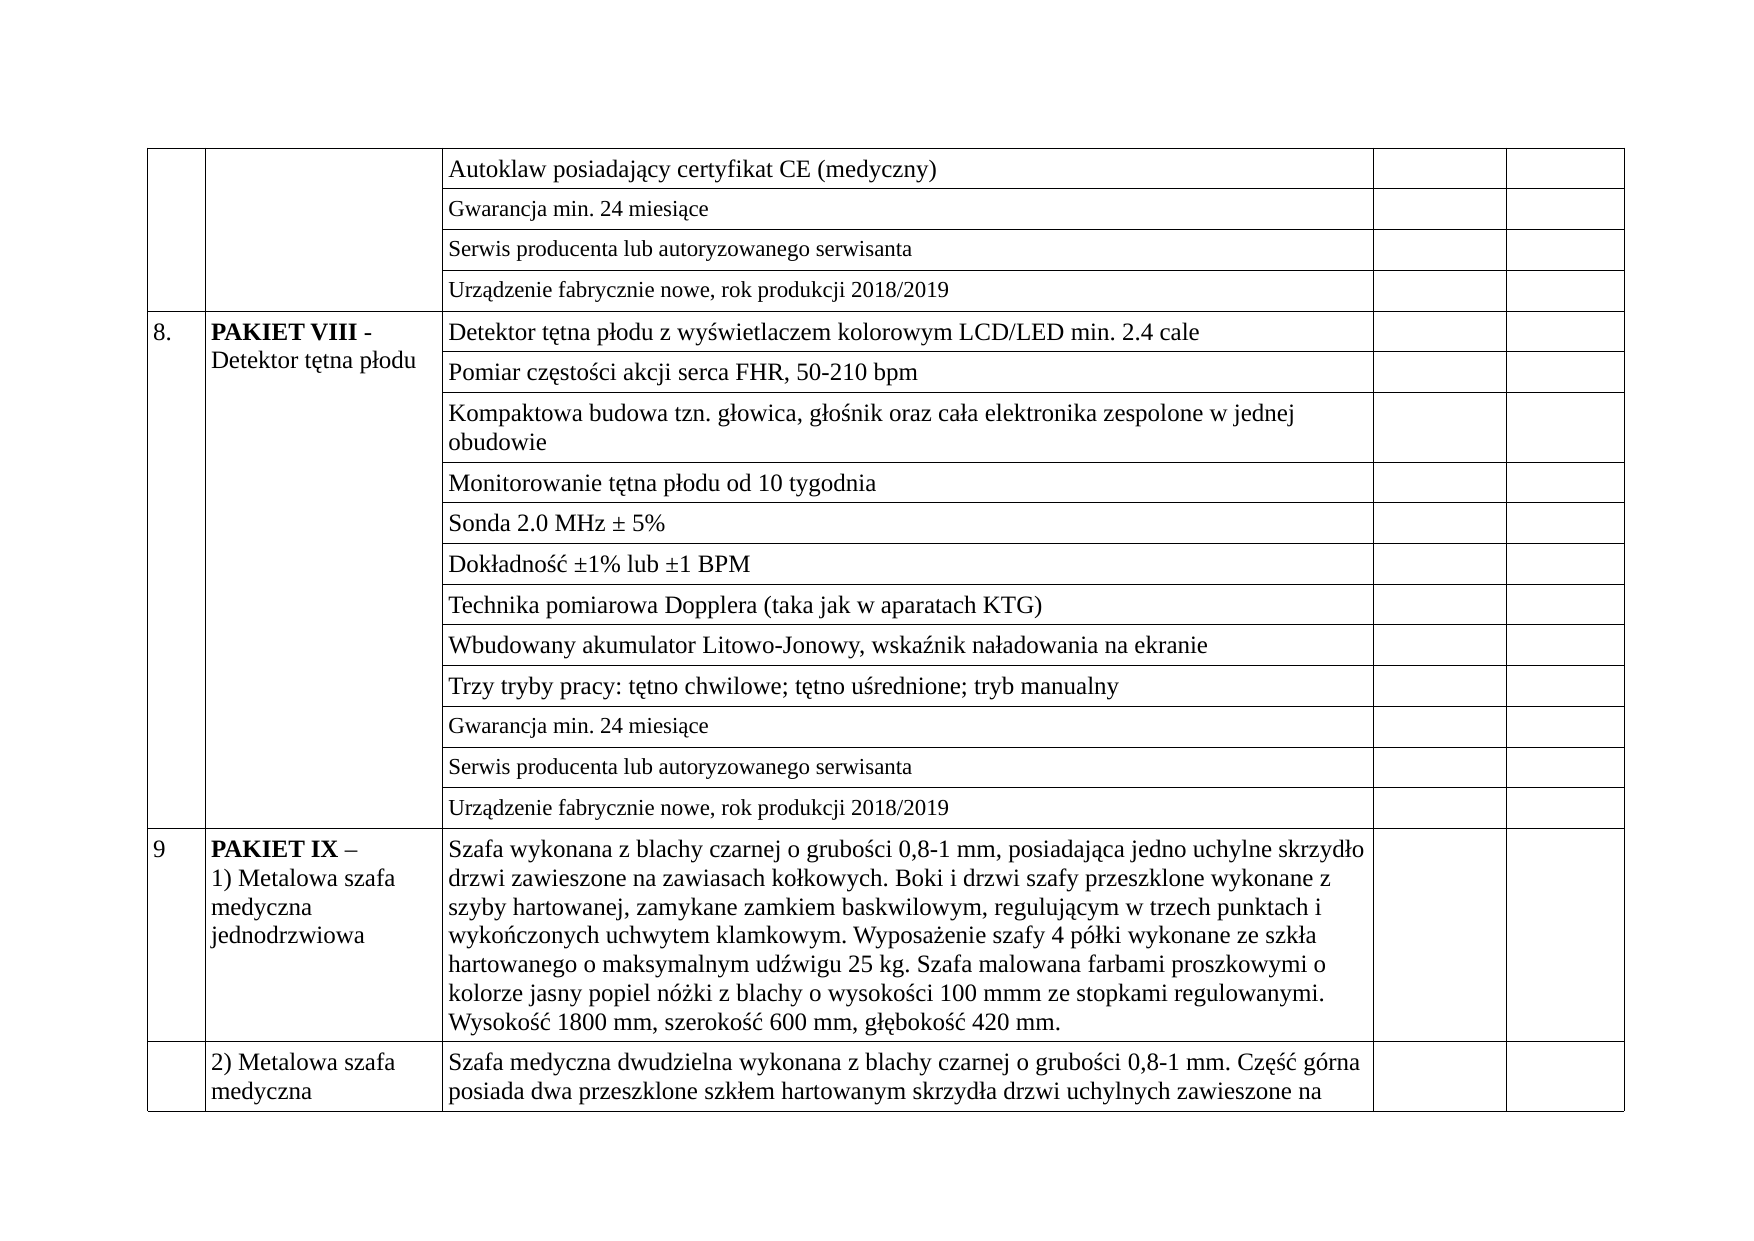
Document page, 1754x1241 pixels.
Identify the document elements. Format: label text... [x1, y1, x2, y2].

table_cell [1374, 230, 1506, 270]
table_cell [1507, 585, 1624, 624]
table_cell [1507, 271, 1624, 311]
table_cell [1374, 625, 1506, 665]
table_cell Autoklaw posiadający certyfikat CE (medyczny) [443, 149, 1373, 188]
table_cell [1507, 189, 1624, 229]
table_cell [1374, 1042, 1506, 1111]
table_cell Monitorowanie tętna płodu od 10 tygodnia [443, 463, 1373, 502]
table_cell Kompaktowa budowa tzn. głowica, głośnik oraz cała elektronika zespolone w jednej obudowie [443, 393, 1373, 461]
table_cell 8. [148, 312, 205, 828]
table_cell [148, 1042, 205, 1111]
table_cell [1374, 312, 1506, 351]
table_cell [1374, 788, 1506, 828]
table_cell [1507, 666, 1624, 706]
table_cell [1507, 788, 1624, 828]
table_cell Dokładność ±1% lub ±1 BPM [443, 544, 1373, 584]
table_cell [1507, 544, 1624, 584]
table_cell [1374, 707, 1506, 747]
table_cell Detektor tętna płodu z wyświetlaczem kolorowym LCD/LED min. 2.4 cale [443, 312, 1373, 351]
table_cell 2) Metalowa szafa medyczna [206, 1042, 442, 1111]
table_cell PAKIET VIII - Detektor tętna płodu [206, 312, 442, 828]
table_cell Gwarancja min. 24 miesiące [443, 707, 1373, 747]
table_cell Gwarancja min. 24 miesiące [443, 189, 1373, 229]
table_cell [1507, 352, 1624, 392]
table_cell Urządzenie fabrycznie nowe, rok produkcji 2018/2019 [443, 271, 1373, 311]
table_cell [1374, 352, 1506, 392]
table_cell Technika pomiarowa Dopplera (taka jak w aparatach KTG) [443, 585, 1373, 624]
table_cell Sonda 2.0 MHz ± 5% [443, 503, 1373, 543]
table_cell Urządzenie fabrycznie nowe, rok produkcji 2018/2019 [443, 788, 1373, 828]
table_cell [1507, 829, 1624, 1041]
table_cell [1374, 748, 1506, 787]
table_cell [1507, 230, 1624, 270]
table_cell 9 [148, 829, 205, 1041]
table_cell [1374, 503, 1506, 543]
table_cell [1374, 829, 1506, 1041]
table_cell [1507, 393, 1624, 461]
table_cell Pomiar częstości akcji serca FHR, 50-210 bpm [443, 352, 1373, 392]
table_cell Szafa medyczna dwudzielna wykonana z blachy czarnej o grubości 0,8-1 mm. Część górna posiada dwa przeszklone szkłem hartowanym skrzydła drzwi uchylnych zawieszone na [443, 1042, 1373, 1111]
table_cell [1374, 271, 1506, 311]
table_cell [1507, 748, 1624, 787]
table_cell [1374, 666, 1506, 706]
table_cell Wbudowany akumulator Litowo-Jonowy, wskaźnik naładowania na ekranie [443, 625, 1373, 665]
table_cell Trzy tryby pracy: tętno chwilowe; tętno uśrednione; tryb manualny [443, 666, 1373, 706]
table_cell [148, 149, 205, 311]
table_cell [206, 149, 442, 311]
table_cell PAKIET IX – 1) Metalowa szafa medyczna jednodrzwiowa [206, 829, 442, 1041]
table_cell [1507, 463, 1624, 502]
table_cell [1374, 393, 1506, 461]
table_cell [1507, 625, 1624, 665]
table_cell [1374, 463, 1506, 502]
table_cell [1374, 544, 1506, 584]
table_cell [1374, 149, 1506, 188]
table_cell [1507, 503, 1624, 543]
table_cell [1374, 585, 1506, 624]
table_cell Serwis producenta lub autoryzowanego serwisanta [443, 230, 1373, 270]
table_cell Serwis producenta lub autoryzowanego serwisanta [443, 748, 1373, 787]
table_cell [1507, 707, 1624, 747]
table_cell [1507, 312, 1624, 351]
table_cell [1374, 189, 1506, 229]
table_cell [1507, 149, 1624, 188]
table_cell [1507, 1042, 1624, 1111]
table_cell Szafa wykonana z blachy czarnej o grubości 0,8-1 mm, posiadająca jedno uchylne skrzydło drzwi zawieszone na zawiasach kołkowych. Boki i drzwi szafy przeszklone wykonane z szyby hartowanej, zamykane zamkiem baskwilowym, regulującym w trzech punktach i wykończonych uchwytem klamkowym. Wyposażenie szafy 4 półki wykonane ze szkła hartowanego o maksymalnym udźwigu 25 kg. Szafa malowana farbami proszkowymi o kolorze jasny popiel nóżki z blachy o wysokości 100 mmm ze stopkami regulowanymi. Wysokość 1800 mm, szerokość 600 mm, głębokość 420 mm. [443, 829, 1373, 1041]
